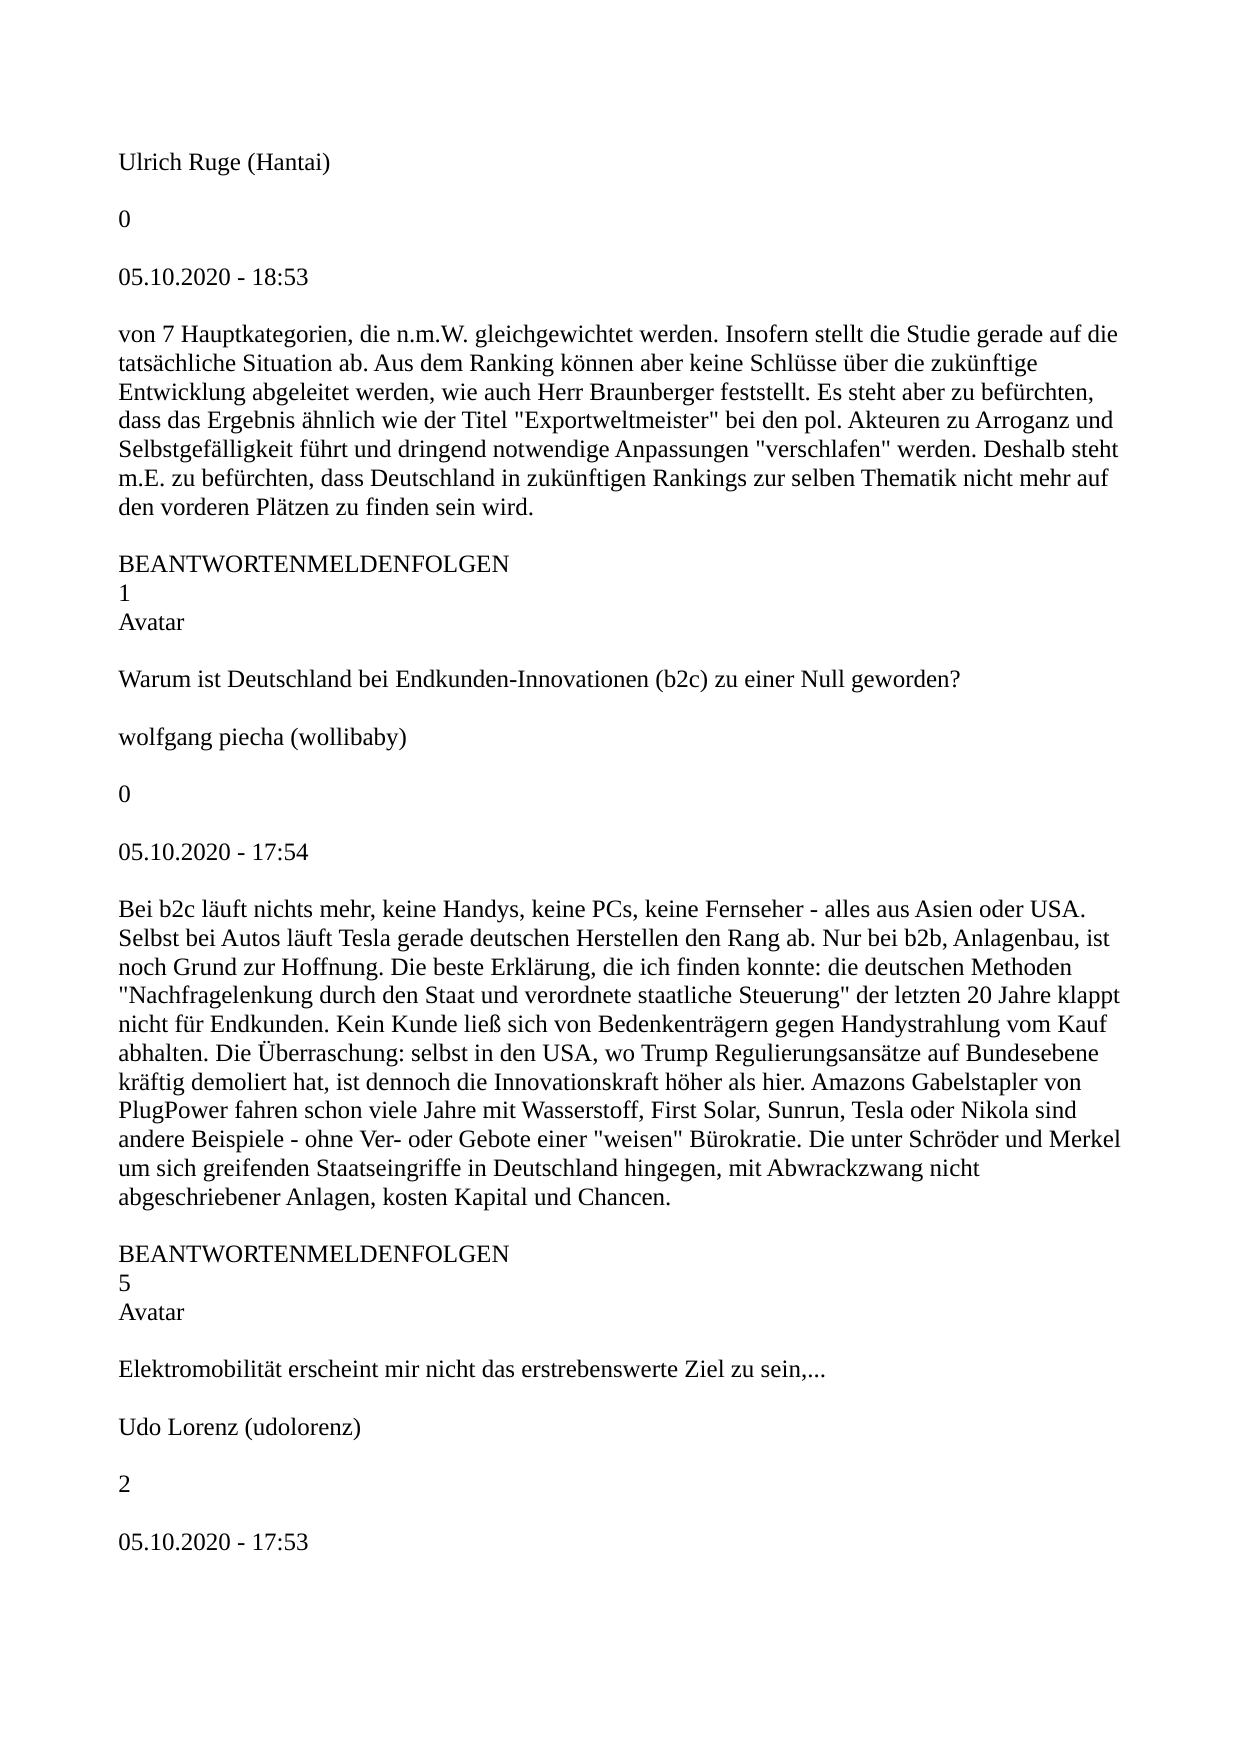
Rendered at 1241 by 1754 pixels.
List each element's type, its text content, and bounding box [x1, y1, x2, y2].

text Avatar [118, 1297, 1122, 1326]
text BEANTWORTENMELDENFOLGEN [118, 1239, 1122, 1268]
text 0 [118, 204, 1122, 233]
text Avatar [118, 607, 1122, 636]
text Udo Lorenz (udolorenz) [118, 1412, 1122, 1441]
text Ulrich Ruge (Hantai) [118, 147, 1122, 176]
text von 7 Hauptkategorien, die n.m.W. gleichgewichtet werden. Insofern stellt die Studie gerade auf die tatsächliche Situation ab. Aus dem Ranking können aber keine Schlüsse über die zukünftige Entwicklung abgeleitet werden, wie auch Herr Braunberger feststellt. Es steht aber zu befürchten, dass das Ergebnis ähnlich wie der Titel "Exportweltmeister" bei den pol. Akteuren zu Arroganz und Selbstgefälligkeit führt und dringend notwendige Anpassungen "verschlafen" werden. Deshalb steht m.E. zu befürchten, dass Deutschland in zukünftigen Rankings zur selben Thematik nicht mehr auf den vorderen Plätzen zu finden sein wird. [118, 319, 1122, 521]
text Bei b2c läuft nichts mehr, keine Handys, keine PCs, keine Fernseher - alles aus Asien oder USA. Selbst bei Autos läuft Tesla gerade deutschen Herstellen den Rang ab. Nur bei b2b, Anlagenbau, ist noch Grund zur Hoffnung. Die beste Erklärung, die ich finden konnte: die deutschen Methoden "Nachfragelenkung durch den Staat und verordnete staatliche Steuerung" der letzten 20 Jahre klappt nicht für Endkunden. Kein Kunde ließ sich von Bedenkenträgern gegen Handystrahlung vom Kauf abhalten. Die Überraschung: selbst in den USA, wo Trump Regulierungsansätze auf Bundesebene kräftig demoliert hat, ist dennoch die Innovationskraft höher als hier. Amazons Gabelstapler von PlugPower fahren schon viele Jahre mit Wasserstoff, First Solar, Sunrun, Tesla oder Nikola sind andere Beispiele - ohne Ver- oder Gebote einer "weisen" Bürokratie. Die unter Schröder und Merkel um sich greifenden Staatseingriffe in Deutschland hingegen, mit Abwrackzwang nicht abgeschriebener Anlagen, kosten Kapital und Chancen. [118, 894, 1122, 1211]
text BEANTWORTENMELDENFOLGEN [118, 549, 1122, 578]
text Warum ist Deutschland bei Endkunden-Innovationen (b2c) zu einer Null geworden? [118, 664, 1122, 693]
text 05.10.2020 - 18:53 [118, 262, 1122, 291]
text wolfgang piecha (wollibaby) [118, 722, 1122, 751]
text 1 [118, 578, 1122, 607]
text 2 [118, 1469, 1122, 1498]
text Elektromobilität erscheint mir nicht das erstrebenswerte Ziel zu sein,... [118, 1354, 1122, 1383]
text 0 [118, 779, 1122, 808]
text 5 [118, 1268, 1122, 1297]
text 05.10.2020 - 17:54 [118, 837, 1122, 866]
text 05.10.2020 - 17:53 [118, 1527, 1122, 1556]
